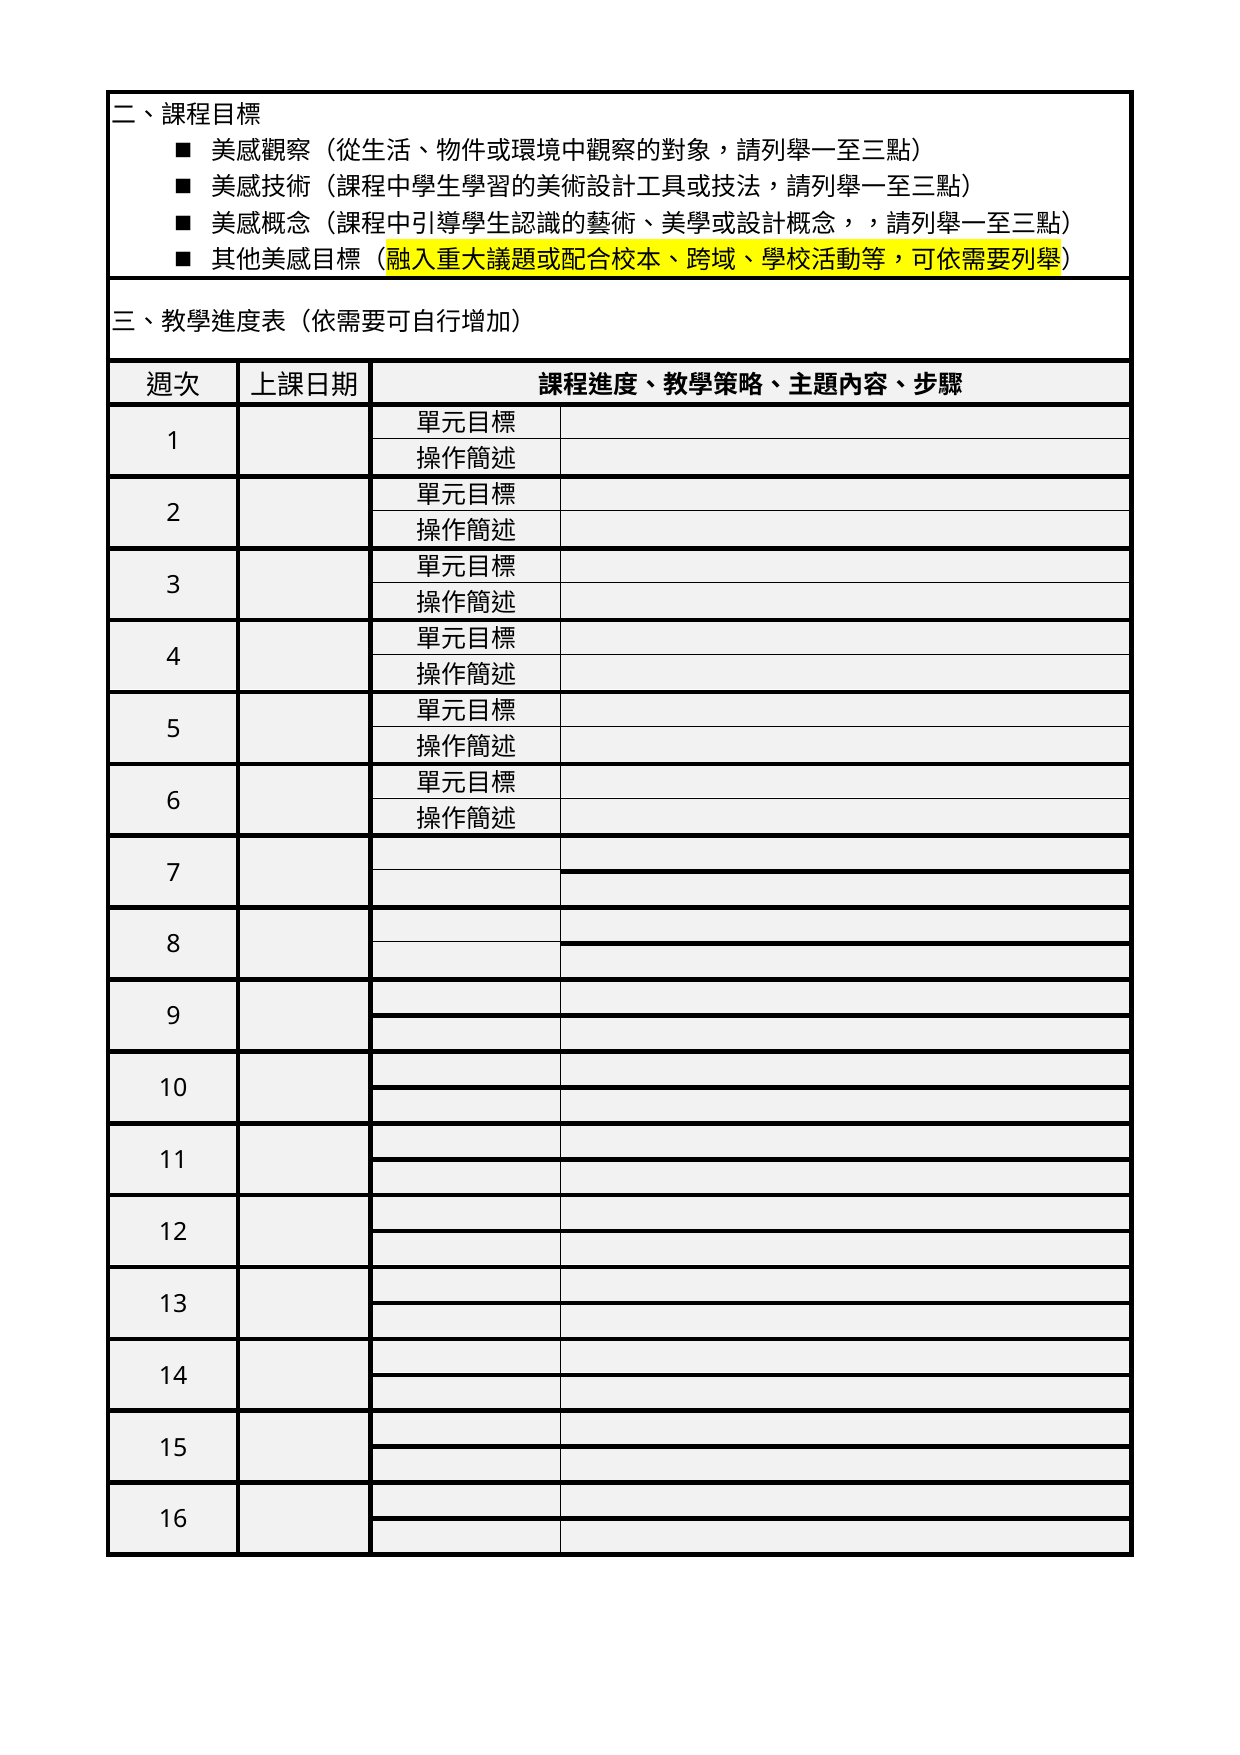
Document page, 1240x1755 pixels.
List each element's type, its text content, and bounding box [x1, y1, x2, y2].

table_cell 三、教學進度表（依需要可自行增加） [110, 280, 1129, 358]
table_cell [561, 439, 1129, 474]
table_cell [561, 511, 1129, 546]
table_cell [240, 551, 368, 618]
table_cell 二、課程目標 美感觀察（從生活、物件或環境中觀察的對象，請列舉一至三點） 美感技術（課程中學生學習的美術設計工具或技法，請列舉一至三點） 美感概念（課程中引導學生認識的藝術、美學或設計概念，，請列舉一至三點） 其他美感目標（融入重大議題或配合校本、跨域、學校活動等，可依需要列舉） [110, 94, 1129, 276]
table_cell 7 [110, 838, 236, 905]
table_cell [240, 838, 368, 905]
table_cell 4 [110, 622, 236, 689]
table_cell [373, 942, 560, 977]
table_cell [240, 479, 368, 546]
table_cell [240, 766, 368, 833]
table_cell 16 [110, 1485, 236, 1552]
table_cell 2 [110, 479, 236, 546]
table_cell [240, 1341, 368, 1408]
table_cell [240, 1197, 368, 1264]
table_cell 操作簡述 [373, 655, 560, 689]
table_cell [561, 727, 1129, 761]
table_cell [240, 1054, 368, 1121]
table_cell 1 [110, 407, 236, 474]
table_cell [240, 1269, 368, 1336]
table_cell 11 [110, 1126, 236, 1193]
table_cell 操作簡述 [373, 727, 560, 761]
table_cell 13 [110, 1269, 236, 1336]
table_cell [240, 982, 368, 1049]
table_cell 操作簡述 [373, 583, 560, 618]
table_cell [373, 870, 560, 905]
table_cell [561, 799, 1129, 833]
table_cell 9 [110, 982, 236, 1049]
table_cell [561, 655, 1129, 689]
table_cell 12 [110, 1197, 236, 1264]
table_cell 6 [110, 766, 236, 833]
table_cell [240, 694, 368, 761]
table_cell [561, 583, 1129, 618]
table_cell 5 [110, 694, 236, 761]
table_cell 14 [110, 1341, 236, 1408]
table_cell 3 [110, 551, 236, 618]
table_cell 操作簡述 [373, 511, 560, 546]
table_cell [240, 1413, 368, 1480]
table_cell [240, 1485, 368, 1552]
table_cell 15 [110, 1413, 236, 1480]
table_cell [240, 622, 368, 689]
table_cell 10 [110, 1054, 236, 1121]
table_cell [240, 910, 368, 977]
table_cell 8 [110, 910, 236, 977]
table_cell [240, 407, 368, 474]
table_cell 操作簡述 [373, 439, 560, 474]
table_cell 操作簡述 [373, 799, 560, 833]
table_cell [240, 1126, 368, 1193]
